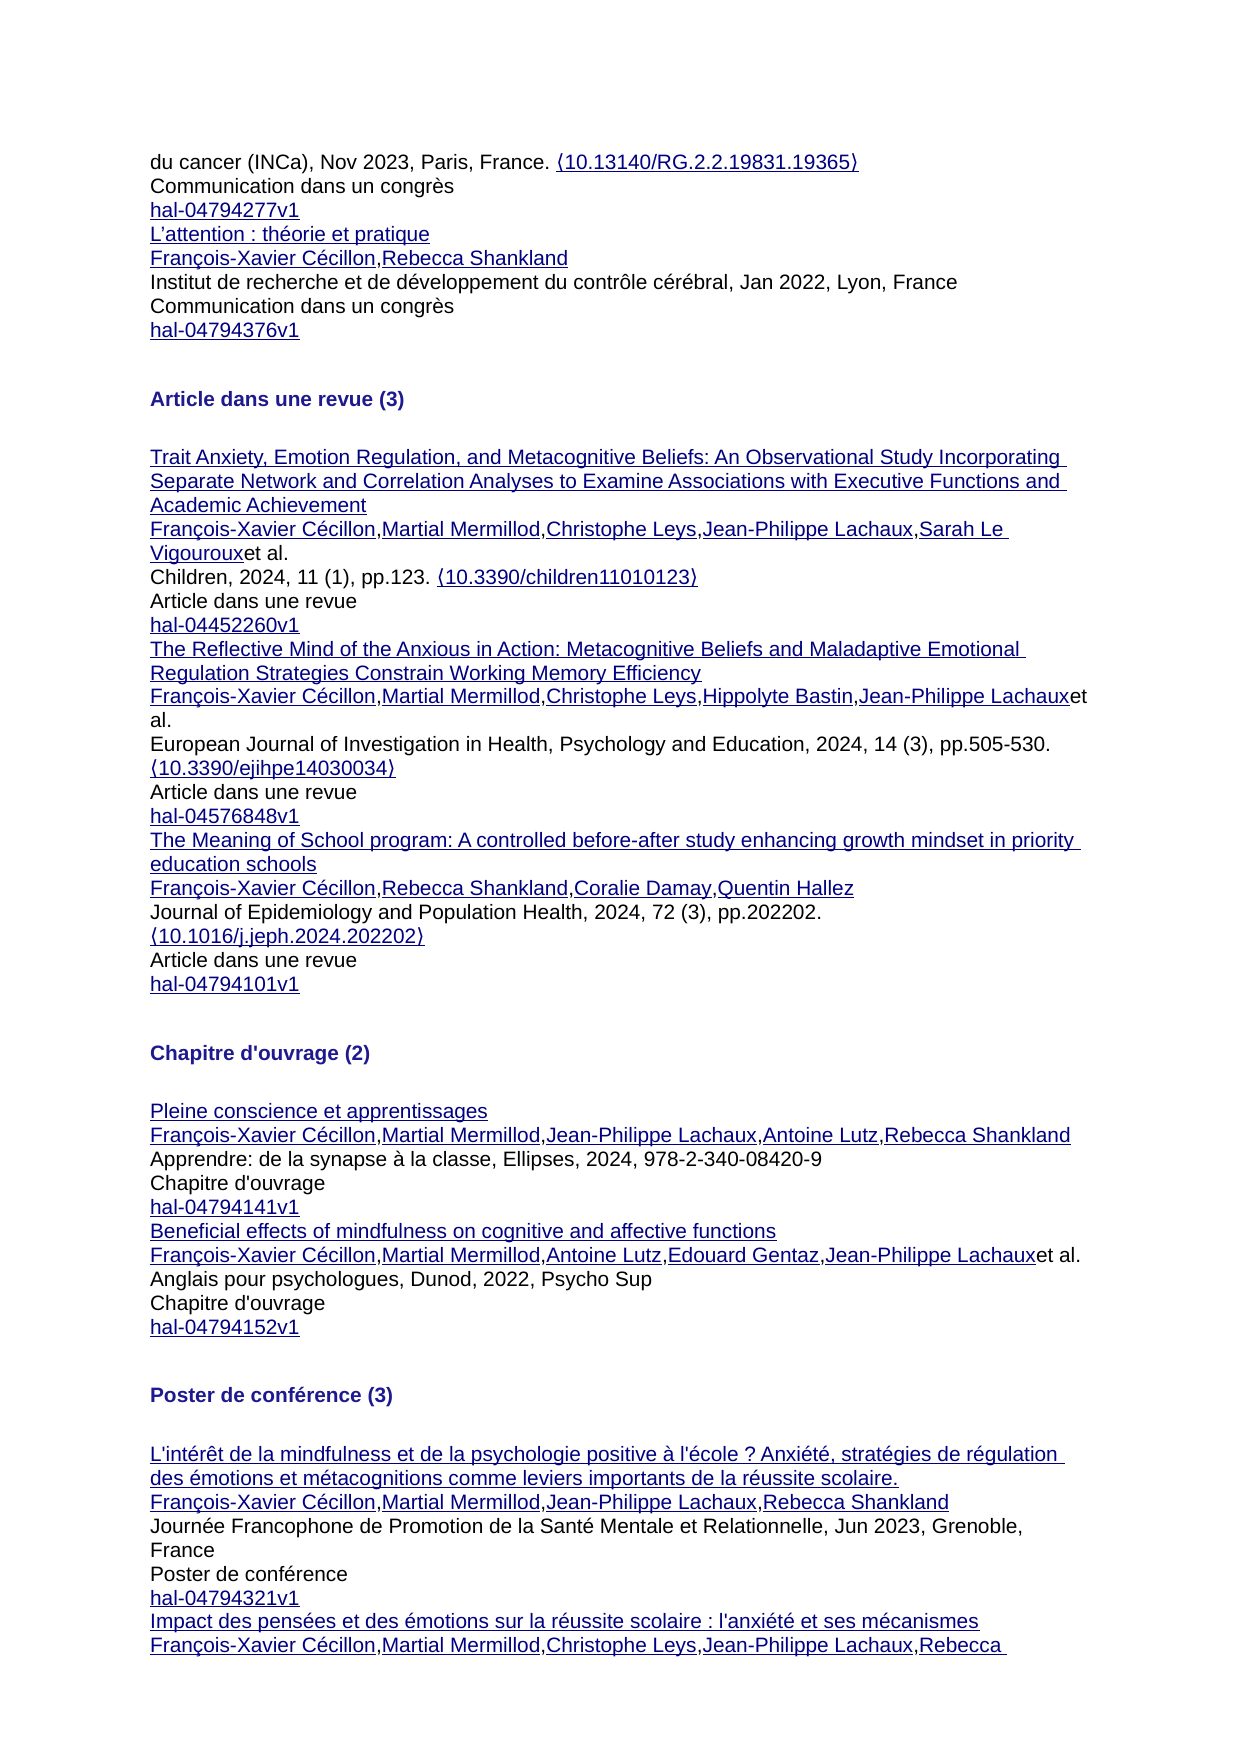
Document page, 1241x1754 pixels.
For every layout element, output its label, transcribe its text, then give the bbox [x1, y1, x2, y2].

subtitle Poster de conférence (3) [150, 1383, 1090, 1407]
table_cell The Meaning of School program: A controlled before-after study enhancing growth mindset in priority education schools François-Xavier Cécillon,Rebecca Shankland,Coralie Damay,Quentin Hallez Journal of Epidemiology and Population Health, 2024, 72 (3), pp.202202. ⟨10.1016/j.jeph.2024.202202⟩ Article dans une revue hal-04794101v1 [150, 828, 1090, 996]
subtitle Chapitre d'ouvrage (2) [150, 1041, 1090, 1064]
subtitle Article dans une revue (3) [150, 386, 1090, 410]
table_header Trait Anxiety, Emotion Regulation, and Metacognitive Beliefs: An Observational Study Incorporating Separate Network and Correlation Analyses to Examine Associations with Executive Functions and Academic Achievement François-Xavier Cécillon,Martial Mermillod,Christophe Leys,Jean-Philippe Lachaux,Sarah Le Vigourouxet al. Children, 2024, 11 (1), pp.123. ⟨10.3390/children11010123⟩ Article dans une revue hal-04452260v1 [150, 445, 1090, 636]
table_cell L’attention : théorie et pratique François-Xavier Cécillon,Rebecca Shankland Institut de recherche et de développement du contrôle cérébral, Jan 2022, Lyon, France Communication dans un congrès hal-04794376v1 [150, 222, 1090, 342]
table_cell Impact des pensées et des émotions sur la réussite scolaire : l'anxiété et ses mécanismes François-Xavier Cécillon,Martial Mermillod,Christophe Leys,Jean-Philippe Lachaux,Rebecca [150, 1609, 1090, 1657]
table_header L'intérêt de la mindfulness et de la psychologie positive à l'école ? Anxiété, stratégies de régulation des émotions et métacognitions comme leviers importants de la réussite scolaire. François-Xavier Cécillon,Martial Mermillod,Jean-Philippe Lachaux,Rebecca Shankland Journée Francophone de Promotion de la Santé Mentale et Relationnelle, Jun 2023, Grenoble, France Poster de conférence hal-04794321v1 [150, 1442, 1090, 1609]
table_cell The Reflective Mind of the Anxious in Action: Metacognitive Beliefs and Maladaptive Emotional Regulation Strategies Constrain Working Memory Efficiency François-Xavier Cécillon,Martial Mermillod,Christophe Leys,Hippolyte Bastin,Jean-Philippe Lachauxet al. European Journal of Investigation in Health, Psychology and Education, 2024, 14 (3), pp.505-530. ⟨10.3390/ejihpe14030034⟩ Article dans une revue hal-04576848v1 [150, 636, 1090, 828]
table_cell du cancer (INCa), Nov 2023, Paris, France. ⟨10.13140/RG.2.2.19831.19365⟩ Communication dans un congrès hal-04794277v1 [150, 150, 1090, 222]
table_cell Beneficial effects of mindfulness on cognitive and affective functions François-Xavier Cécillon,Martial Mermillod,Antoine Lutz,Edouard Gentaz,Jean-Philippe Lachauxet al. Anglais pour psychologues, Dunod, 2022, Psycho Sup Chapitre d'ouvrage hal-04794152v1 [150, 1219, 1090, 1338]
table_header Pleine conscience et apprentissages François-Xavier Cécillon,Martial Mermillod,Jean-Philippe Lachaux,Antoine Lutz,Rebecca Shankland Apprendre: de la synapse à la classe, Ellipses, 2024, 978-2-340-08420-9 Chapitre d'ouvrage hal-04794141v1 [150, 1099, 1090, 1219]
